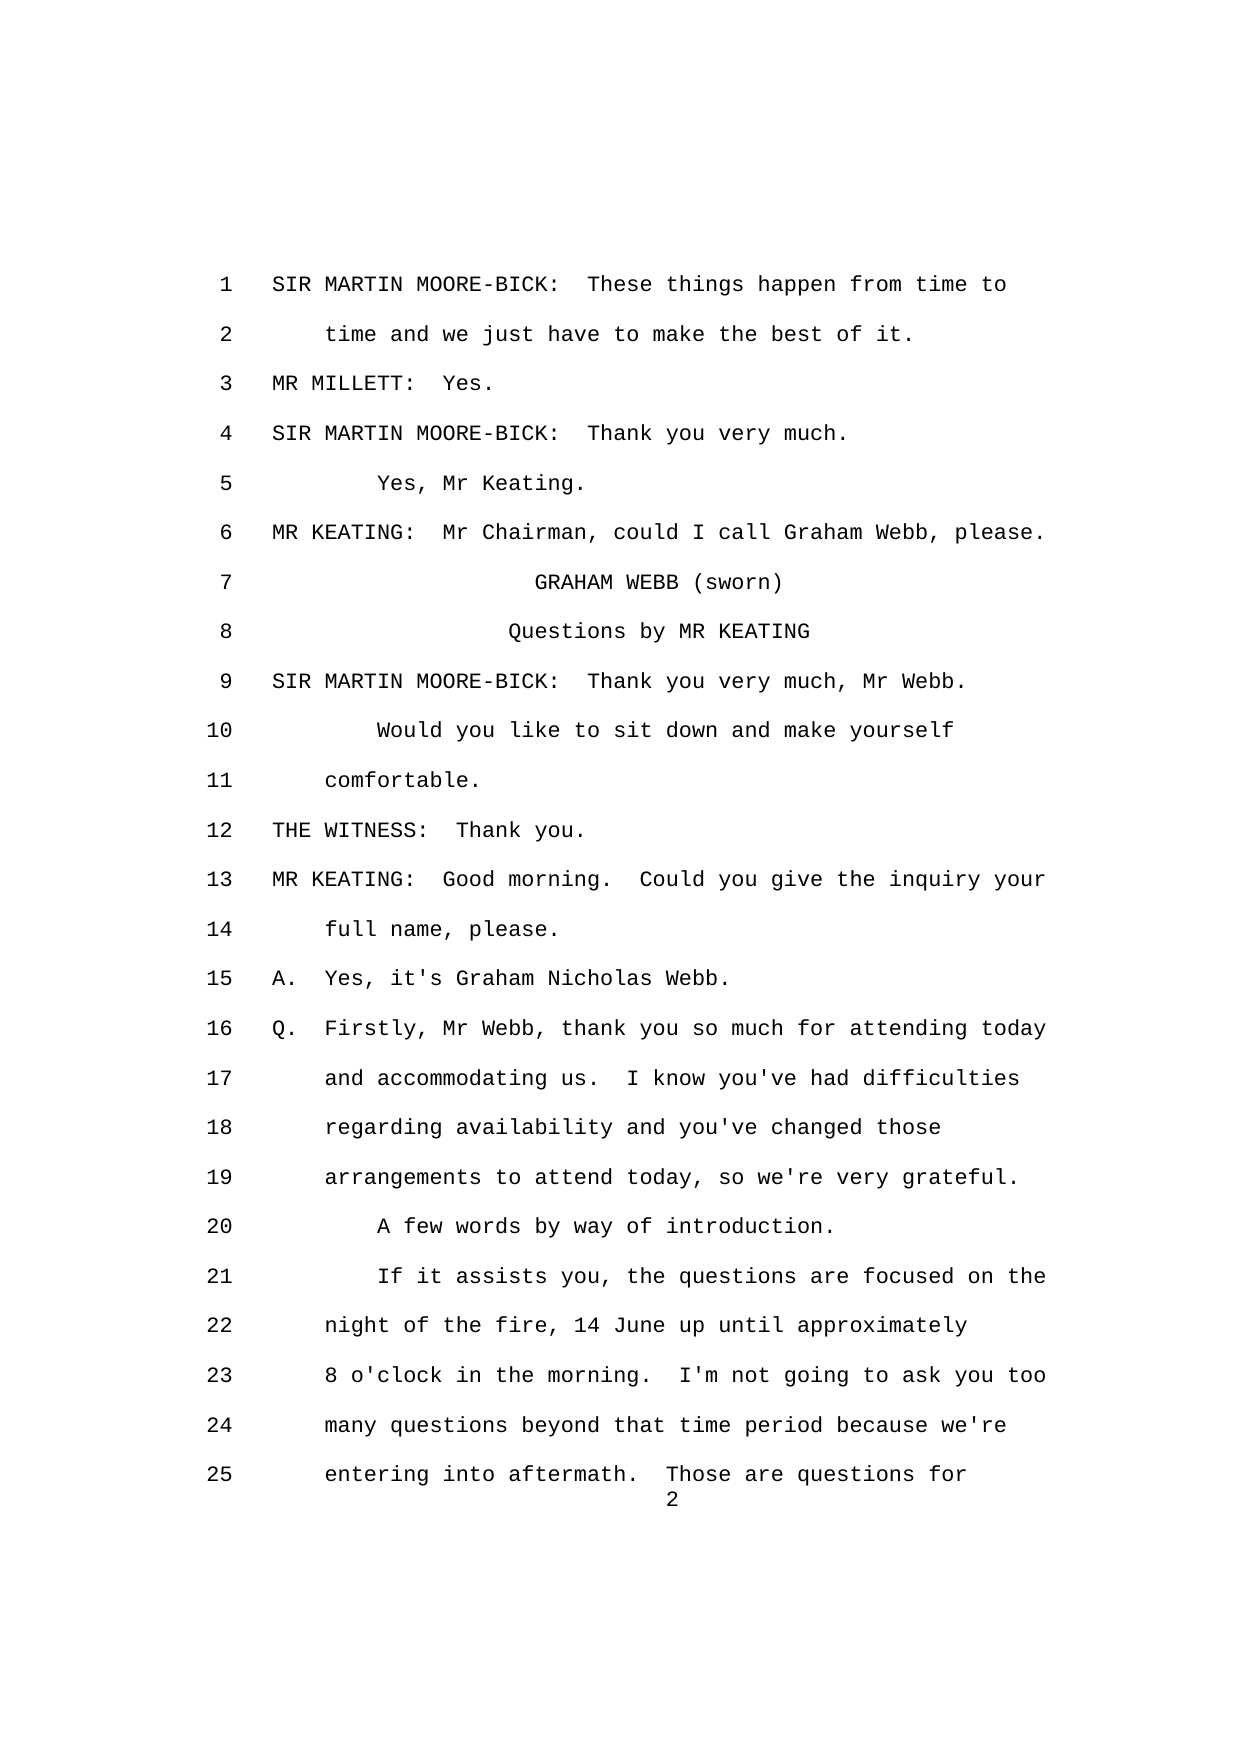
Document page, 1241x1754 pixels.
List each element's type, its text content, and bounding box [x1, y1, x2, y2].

text 20 A few words by way of introduction. [75, 1215, 1165, 1240]
text 6 MR KEATING: Mr Chairman, could I call Graham Webb, please. [75, 521, 1165, 546]
text 7 GRAHAM WEBB (sworn) [75, 571, 1165, 596]
text 24 many questions beyond that time period because we're [75, 1414, 1165, 1438]
text 4 SIR MARTIN MOORE-BICK: Thank you very much. [75, 422, 1165, 447]
text 12 THE WITNESS: Thank you. [75, 819, 1165, 843]
text 5 Yes, Mr Keating. [75, 472, 1165, 496]
text 25 entering into aftermath. Those are questions for [75, 1463, 1165, 1488]
text 3 MR MILLETT: Yes. [75, 372, 1165, 397]
text 19 arrangements to attend today, so we're very grateful. [75, 1166, 1165, 1191]
text 16 Q. Firstly, Mr Webb, thank you so much for attending today [75, 1017, 1165, 1042]
text 23 8 o'clock in the morning. I'm not going to ask you too [75, 1364, 1165, 1389]
text 21 If it assists you, the questions are focused on the [75, 1265, 1165, 1290]
text 18 regarding availability and you've changed those [75, 1116, 1165, 1141]
text 11 comfortable. [75, 769, 1165, 794]
text 9 SIR MARTIN MOORE-BICK: Thank you very much, Mr Webb. [75, 670, 1165, 695]
text 1 SIR MARTIN MOORE-BICK: These things happen from time to [75, 273, 1165, 298]
text 14 full name, please. [75, 918, 1165, 943]
text 13 MR KEATING: Good morning. Could you give the inquiry your [75, 868, 1165, 893]
text 22 night of the fire, 14 June up until approximately [75, 1314, 1165, 1339]
text 8 Questions by MR KEATING [75, 620, 1165, 645]
text 2 time and we just have to make the best of it. [75, 323, 1165, 348]
text 15 A. Yes, it's Graham Nicholas Webb. [75, 967, 1165, 992]
text 10 Would you like to sit down and make yourself [75, 719, 1165, 744]
text 2 [75, 1488, 1165, 1513]
text 17 and accommodating us. I know you've had difficulties [75, 1067, 1165, 1091]
